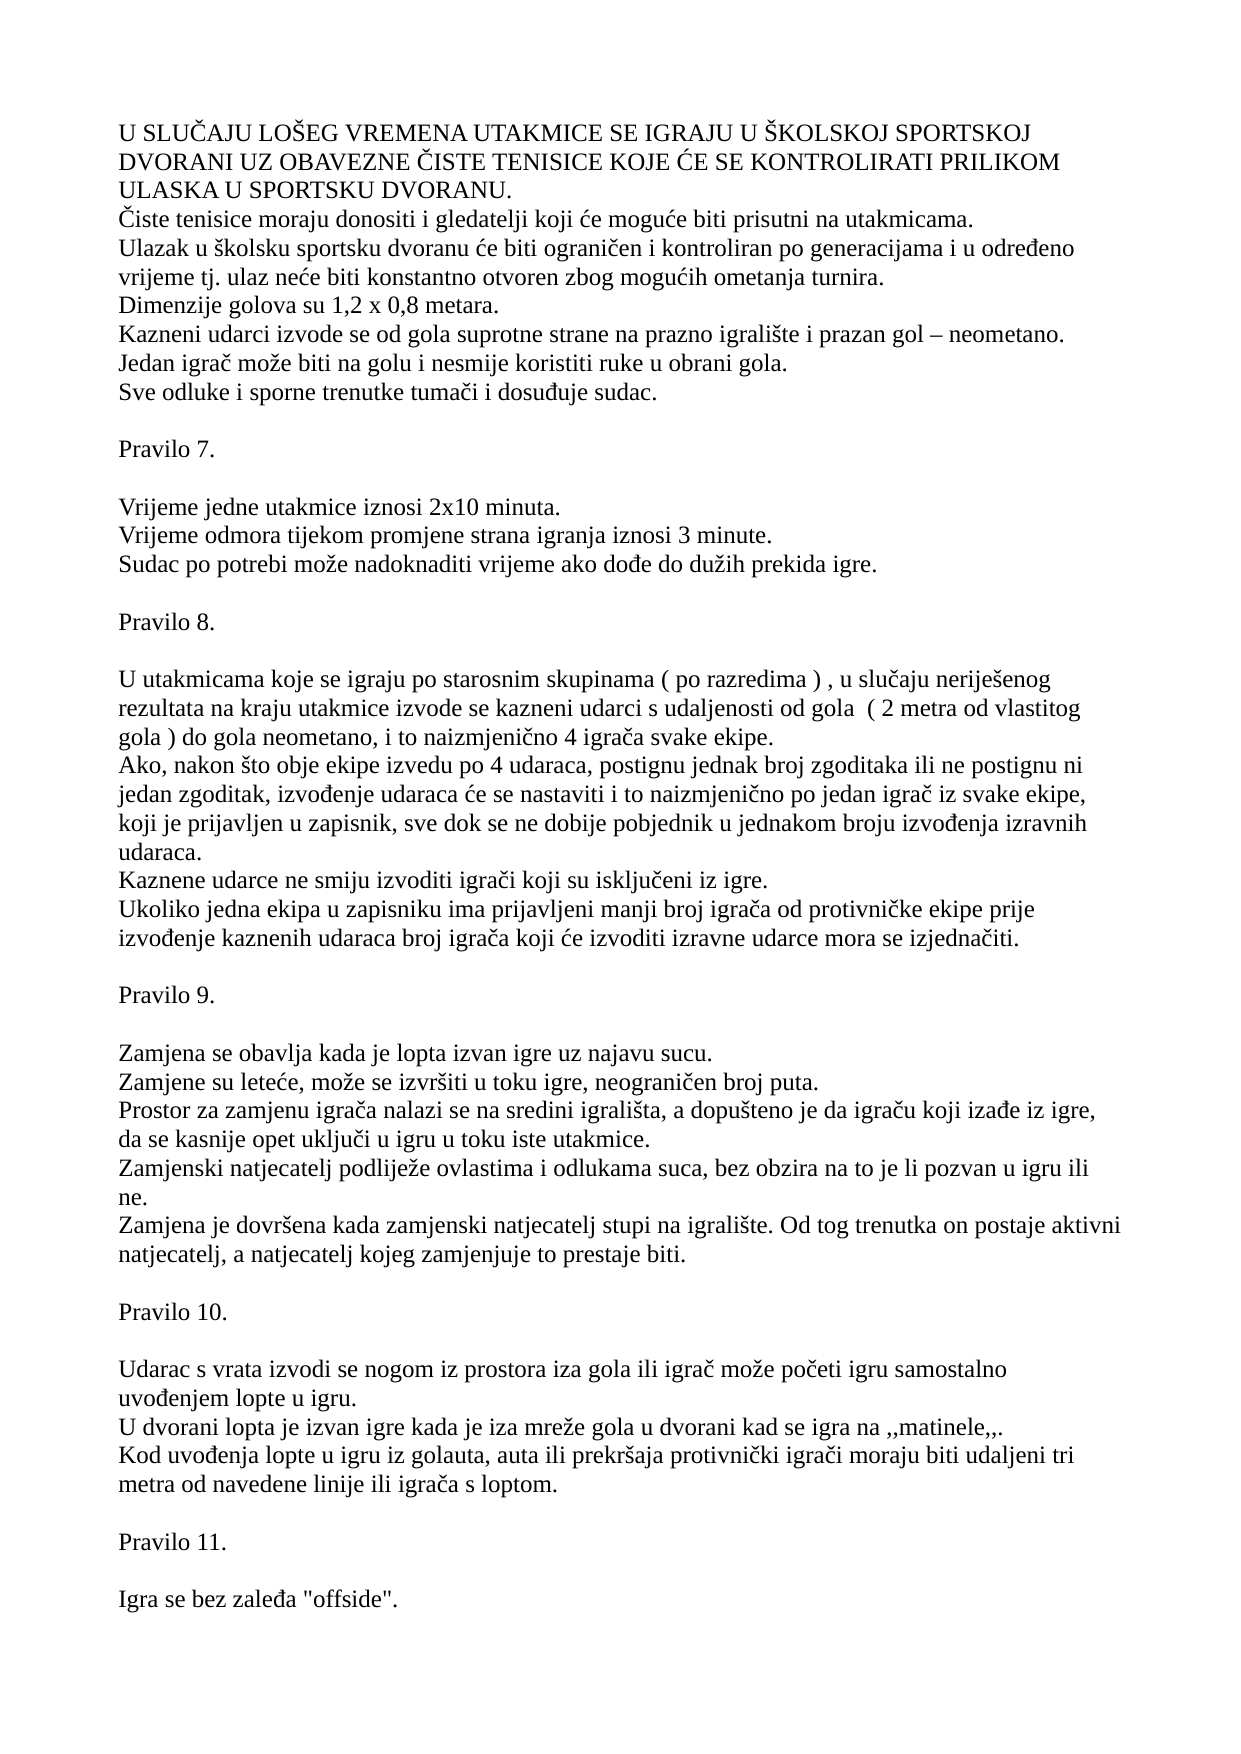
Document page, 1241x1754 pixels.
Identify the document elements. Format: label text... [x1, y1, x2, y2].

text Jedan igrač može biti na golu i nesmije koristiti ruke u obrani gola. [118, 348, 1122, 377]
text Kod uvođenja lopte u igru iz golauta, auta ili prekršaja protivnički igrači moraju biti udaljeni tri metra od navedene linije ili igrača s loptom. [118, 1441, 1122, 1498]
text Dimenzije golova su 1,2 x 0,8 metara. [118, 291, 1122, 319]
text Igra se bez zaleđa "offside". [118, 1584, 1122, 1613]
text Vrijeme jedne utakmice iznosi 2x10 minuta. [118, 492, 1122, 521]
text Pravilo 9. [118, 981, 1122, 1009]
text Prostor za zamjenu igrača nalazi se na sredini igrališta, a dopušteno je da igraču koji izađe iz igre, da se kasnije opet uključi u igru u toku iste utakmice. [118, 1096, 1122, 1153]
text Zamjena je dovršena kada zamjenski natjecatelj stupi na igralište. Od tog trenutka on postaje aktivni [118, 1211, 1122, 1239]
text Ako, nakon što obje ekipe izvedu po 4 udaraca, postignu jednak broj zgoditaka ili ne postignu ni jedan zgoditak, izvođenje udaraca će se nastaviti i to naizmjenično po jedan igrač iz svake ekipe, koji je prijavljen u zapisnik, sve dok se ne dobije pobjednik u jednakom broju izvođenja izravnih udaraca. [118, 751, 1122, 866]
text Ulazak u školsku sportsku dvoranu će biti ograničen i kontroliran po generacijama i u određeno vrijeme tj. ulaz neće biti konstantno otvoren zbog mogućih ometanja turnira. [118, 233, 1122, 291]
text U SLUČAJU LOŠEG VREMENA UTAKMICE SE IGRAJU U ŠKOLSKOJ SPORTSKOJ DVORANI UZ OBAVEZNE ČISTE TENISICE KOJE ĆE SE KONTROLIRATI PRILIKOM ULASKA U SPORTSKU DVORANU. [118, 118, 1122, 204]
text Kaznene udarce ne smiju izvoditi igrači koji su isključeni iz igre. [118, 866, 1122, 894]
text Zamjene su leteće, može se izvršiti u toku igre, neograničen broj puta. [118, 1067, 1122, 1096]
text Udarac s vrata izvodi se nogom iz prostora iza gola ili igrač može početi igru samostalno uvođenjem lopte u igru. [118, 1354, 1122, 1412]
text Pravilo 7. [118, 434, 1122, 463]
text Pravilo 10. [118, 1297, 1122, 1326]
text Sudac po potrebi može nadoknaditi vrijeme ako dođe do dužih prekida igre. [118, 549, 1122, 578]
text U utakmicama koje se igraju po starosnim skupinama ( po razredima ) , u slučaju neriješenog rezultata na kraju utakmice izvode se kazneni udarci s udaljenosti od gola ( 2 metra od vlastitog gola ) do gola neometano, i to naizmjenično 4 igrača svake ekipe. [118, 664, 1122, 751]
text U dvorani lopta je izvan igre kada je iza mreže gola u dvorani kad se igra na ,,matinele,,. [118, 1412, 1122, 1441]
text Zamjena se obavlja kada je lopta izvan igre uz najavu sucu. [118, 1038, 1122, 1067]
text Čiste tenisice moraju donositi i gledatelji koji će moguće biti prisutni na utakmicama. [118, 204, 1122, 233]
text Sve odluke i sporne trenutke tumači i dosuđuje sudac. [118, 377, 1122, 406]
text Kazneni udarci izvode se od gola suprotne strane na prazno igralište i prazan gol – neometano. [118, 319, 1122, 348]
text Zamjenski natjecatelj podliježe ovlastima i odlukama suca, bez obzira na to je li pozvan u igru ili ne. [118, 1153, 1122, 1211]
text natjecatelj, a natjecatelj kojeg zamjenjuje to prestaje biti. [118, 1239, 1122, 1268]
text Vrijeme odmora tijekom promjene strana igranja iznosi 3 minute. [118, 521, 1122, 549]
text Ukoliko jedna ekipa u zapisniku ima prijavljeni manji broj igrača od protivničke ekipe prije izvođenje kaznenih udaraca broj igrača koji će izvoditi izravne udarce mora se izjednačiti. [118, 894, 1122, 952]
text Pravilo 11. [118, 1527, 1122, 1556]
text Pravilo 8. [118, 607, 1122, 636]
